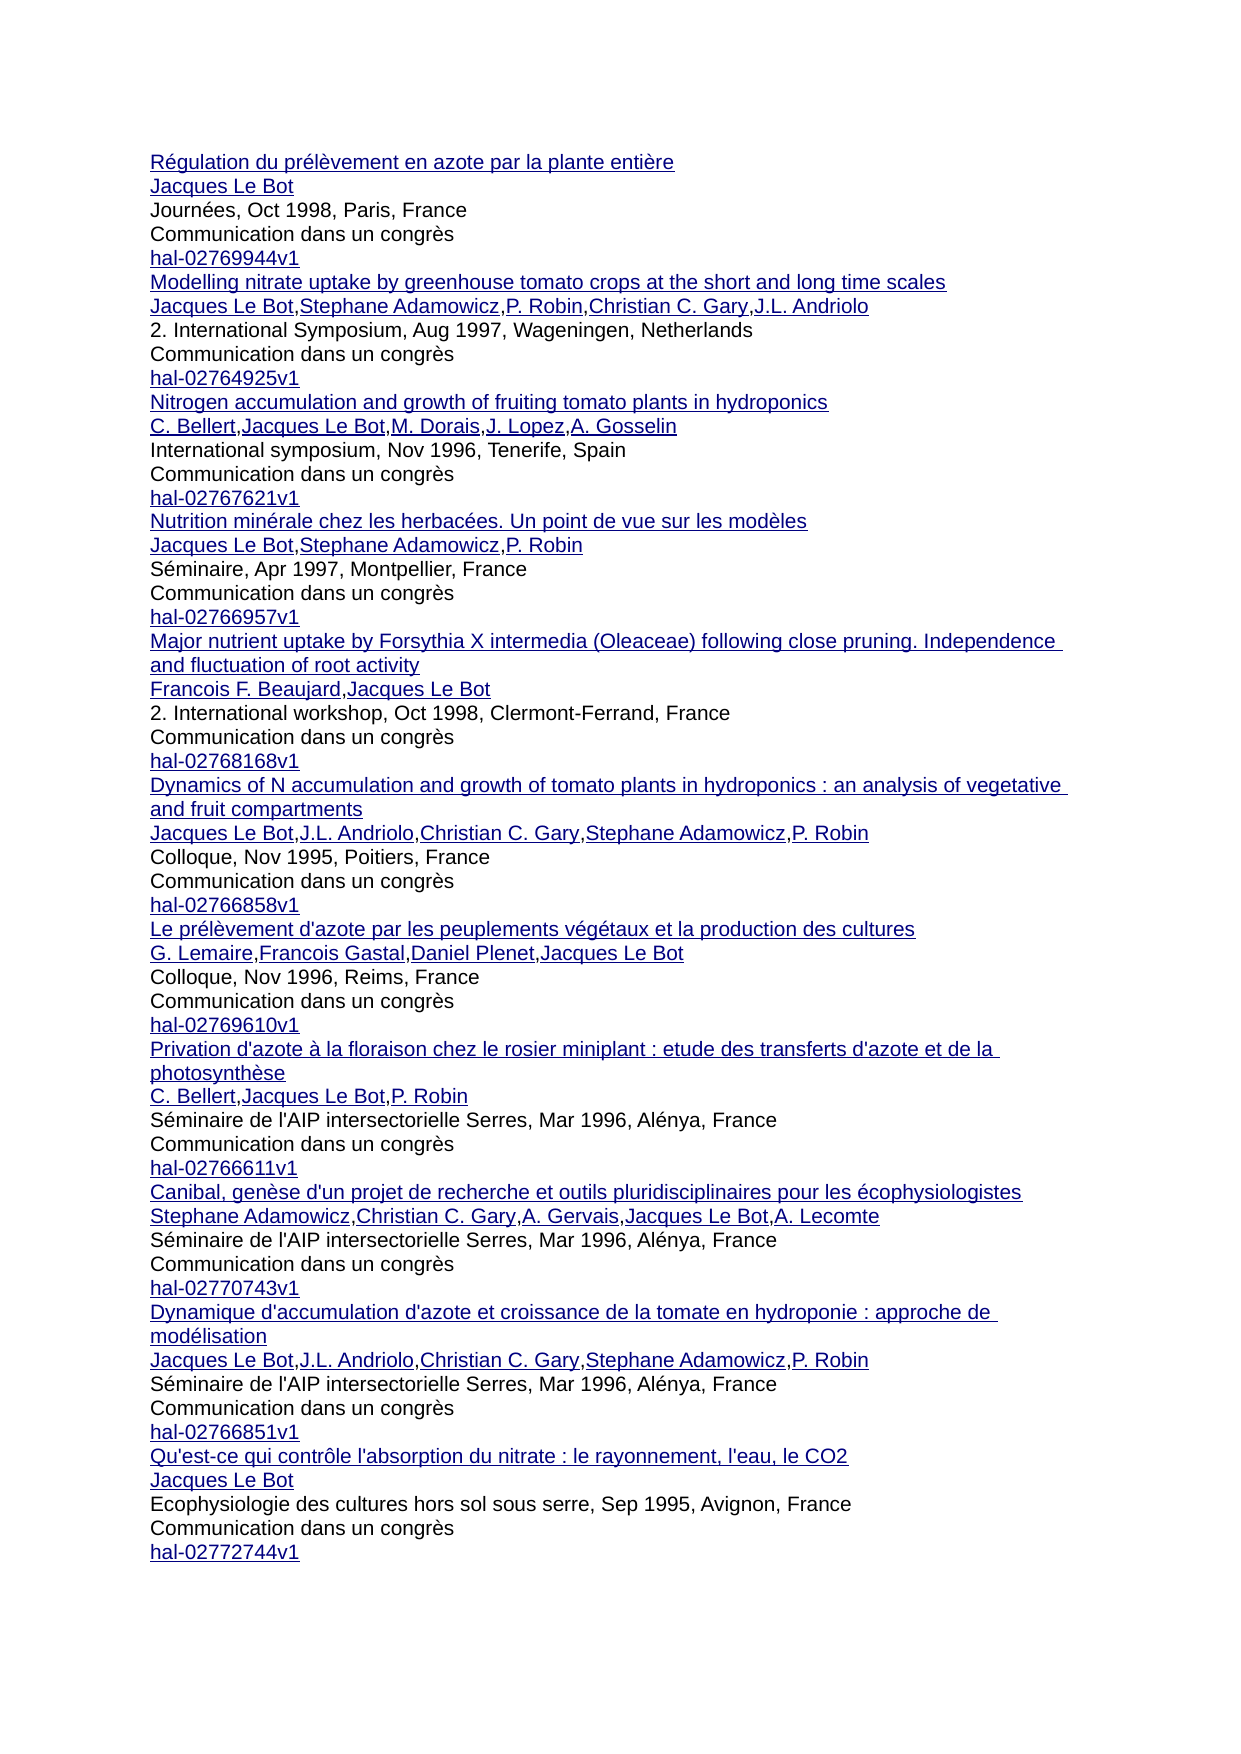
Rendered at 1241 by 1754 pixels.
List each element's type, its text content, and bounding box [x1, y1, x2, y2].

table_cell Canibal, genèse d'un projet de recherche et outils pluridisciplinaires pour les écophysiologistes Stephane Adamowicz,Christian C. Gary,A. Gervais,Jacques Le Bot,A. Lecomte Séminaire de l'AIP intersectorielle Serres, Mar 1996, Alénya, France Communication dans un congrès hal-02770743v1 [150, 1180, 1090, 1300]
table_cell Qu'est-ce qui contrôle l'absorption du nitrate : le rayonnement, l'eau, le CO2 Jacques Le Bot Ecophysiologie des cultures hors sol sous serre, Sep 1995, Avignon, France Communication dans un congrès hal-02772744v1 [150, 1444, 1090, 1563]
table_cell Modelling nitrate uptake by greenhouse tomato crops at the short and long time scales Jacques Le Bot,Stephane Adamowicz,P. Robin,Christian C. Gary,J.L. Andriolo 2. International Symposium, Aug 1997, Wageningen, Netherlands Communication dans un congrès hal-02764925v1 [150, 270, 1090, 389]
table_cell Major nutrient uptake by Forsythia X intermedia (Oleaceae) following close pruning. Independence and fluctuation of root activity Francois F. Beaujard,Jacques Le Bot 2. International workshop, Oct 1998, Clermont-Ferrand, France Communication dans un congrès hal-02768168v1 [150, 629, 1090, 773]
table_cell Dynamics of N accumulation and growth of tomato plants in hydroponics : an analysis of vegetative and fruit compartments Jacques Le Bot,J.L. Andriolo,Christian C. Gary,Stephane Adamowicz,P. Robin Colloque, Nov 1995, Poitiers, France Communication dans un congrès hal-02766858v1 [150, 773, 1090, 917]
table_cell Nutrition minérale chez les herbacées. Un point de vue sur les modèles Jacques Le Bot,Stephane Adamowicz,P. Robin Séminaire, Apr 1997, Montpellier, France Communication dans un congrès hal-02766957v1 [150, 509, 1090, 629]
table_cell Privation d'azote à la floraison chez le rosier miniplant : etude des transferts d'azote et de la photosynthèse C. Bellert,Jacques Le Bot,P. Robin Séminaire de l'AIP intersectorielle Serres, Mar 1996, Alénya, France Communication dans un congrès hal-02766611v1 [150, 1036, 1090, 1180]
table_cell Le prélèvement d'azote par les peuplements végétaux et la production des cultures G. Lemaire,Francois Gastal,Daniel Plenet,Jacques Le Bot Colloque, Nov 1996, Reims, France Communication dans un congrès hal-02769610v1 [150, 917, 1090, 1036]
table_cell Nitrogen accumulation and growth of fruiting tomato plants in hydroponics C. Bellert,Jacques Le Bot,M. Dorais,J. Lopez,A. Gosselin International symposium, Nov 1996, Tenerife, Spain Communication dans un congrès hal-02767621v1 [150, 390, 1090, 509]
table_cell Régulation du prélèvement en azote par la plante entière Jacques Le Bot Journées, Oct 1998, Paris, France Communication dans un congrès hal-02769944v1 [150, 150, 1090, 270]
table_cell Dynamique d'accumulation d'azote et croissance de la tomate en hydroponie : approche de modélisation Jacques Le Bot,J.L. Andriolo,Christian C. Gary,Stephane Adamowicz,P. Robin Séminaire de l'AIP intersectorielle Serres, Mar 1996, Alénya, France Communication dans un congrès hal-02766851v1 [150, 1300, 1090, 1444]
